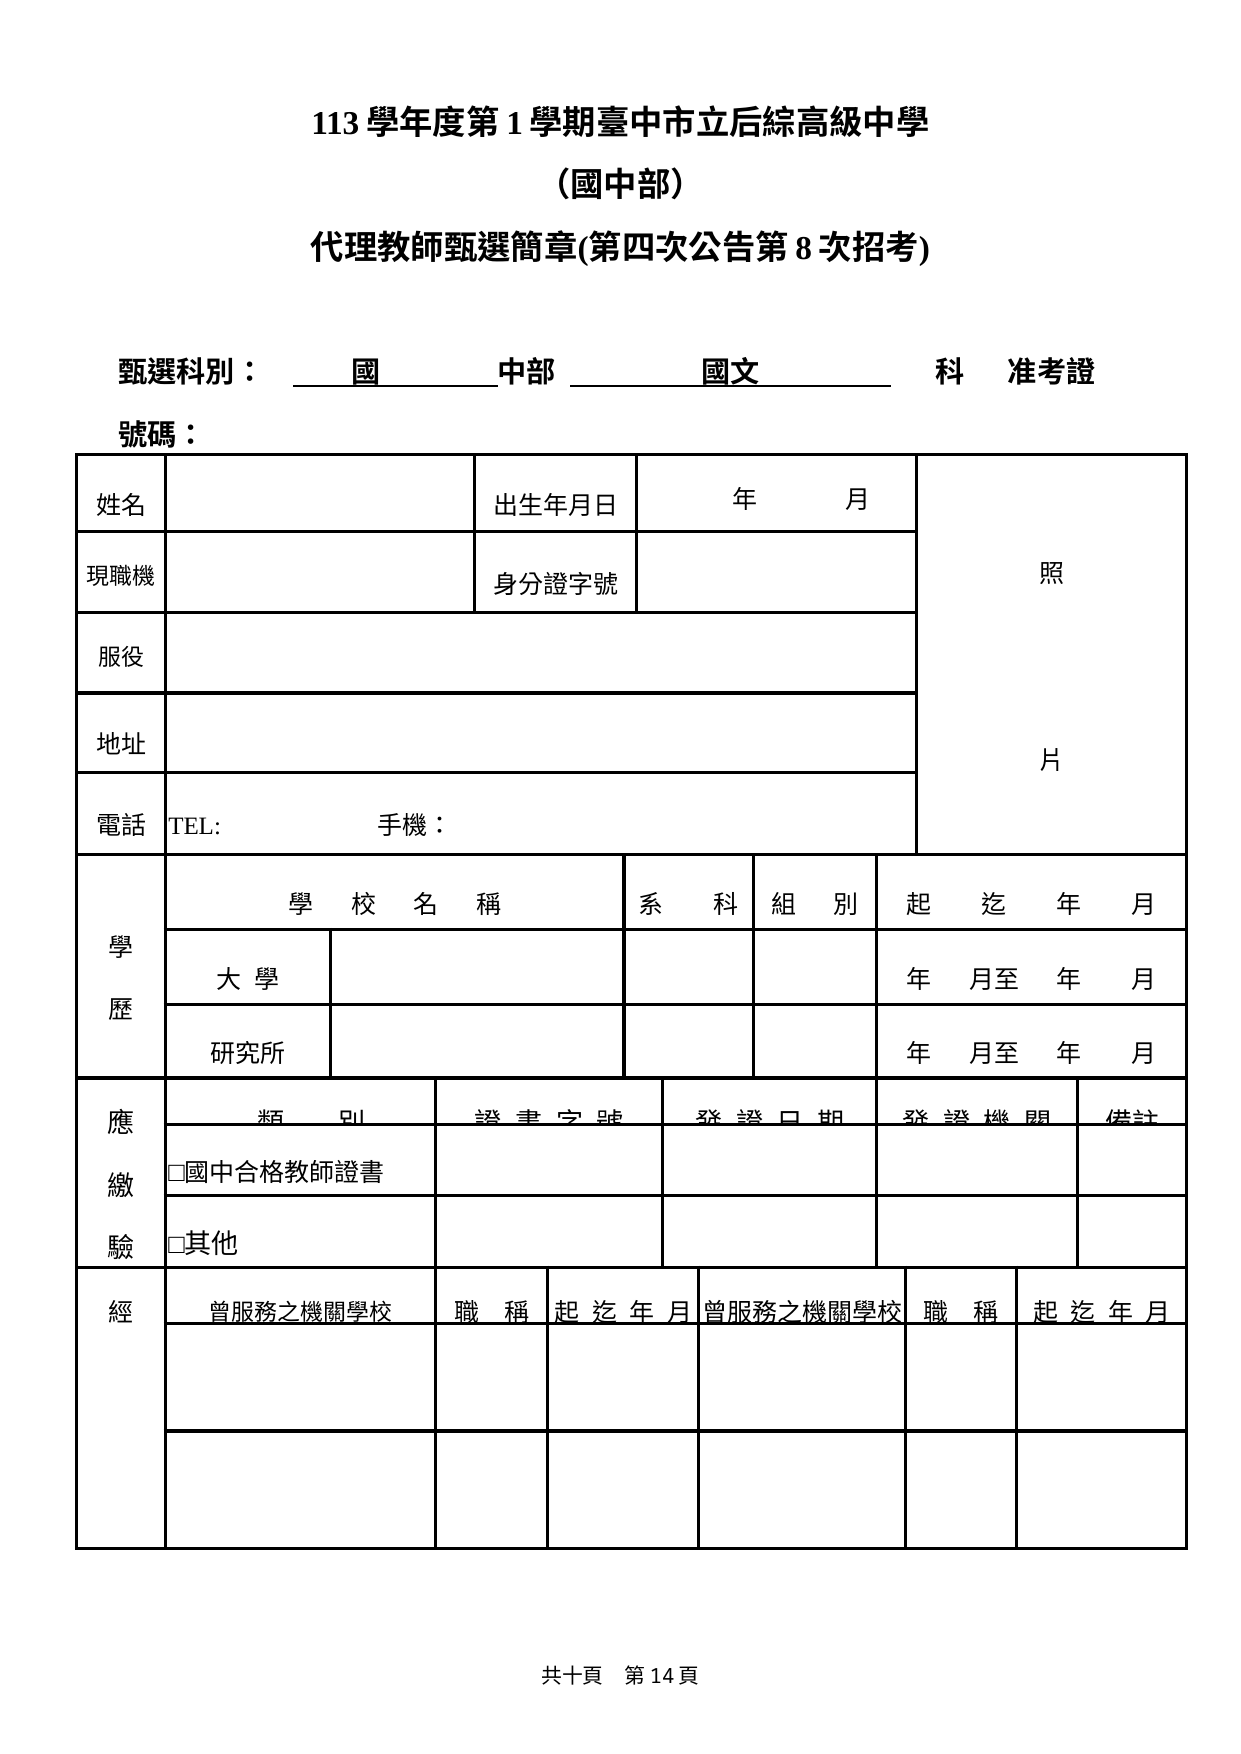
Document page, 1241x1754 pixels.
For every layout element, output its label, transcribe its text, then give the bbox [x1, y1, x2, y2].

table_cell [626, 931, 752, 1003]
table_cell 地址 [78, 695, 164, 771]
table_cell 發 證 機 關 [878, 1080, 1076, 1123]
table_cell □免役 □役畢 □服役中 [167, 614, 915, 691]
table_cell 學 校 名 稱 [167, 856, 622, 928]
table_cell □其他 [167, 1197, 434, 1266]
table_cell 職 稱 [437, 1269, 546, 1322]
table_cell [1079, 1197, 1185, 1266]
table_cell [755, 1006, 875, 1076]
table_cell 年 月至 年 月 [878, 931, 1185, 1003]
table_header [167, 456, 473, 530]
table_cell 應 繳 驗 證 件 [78, 1080, 164, 1266]
table_cell 大 學 [167, 931, 329, 1003]
table_cell [437, 1126, 624, 1193]
table_cell 身分證字號 [476, 533, 635, 611]
table_cell [878, 1126, 1076, 1193]
table_cell 年 月至 年 月 [878, 1006, 1185, 1076]
table_header 姓名 [78, 456, 164, 530]
table_cell [437, 1197, 624, 1266]
table_cell [907, 1433, 1015, 1547]
table_cell 學 歷 [78, 856, 164, 1076]
table_header 出生年月日 [476, 456, 635, 530]
table_cell [907, 1325, 1015, 1429]
table_cell [624, 1197, 661, 1266]
table_cell [437, 1325, 546, 1429]
text 甄選科別： 國 中部 國文 科 准考證號碼： [118, 328, 1122, 453]
table_cell 曾服務之機關學校 [167, 1269, 434, 1322]
table_cell 起 迄 年 月 [1018, 1269, 1185, 1322]
text （國中部） [118, 141, 1122, 203]
table_cell 經 歷 [78, 1269, 164, 1547]
table_cell [1018, 1325, 1185, 1429]
table_cell [878, 1197, 1076, 1266]
table_cell 研究所 [167, 1006, 329, 1076]
table_cell 證 書 字 號 [437, 1080, 661, 1123]
table_cell [626, 1006, 752, 1076]
table_header 照 片 [918, 456, 1185, 853]
table_cell 備註 [1079, 1080, 1185, 1123]
table_cell 發 證 日 期 [664, 1080, 875, 1123]
table_cell [638, 533, 915, 611]
text 113學年度第1學期臺中市立后綜高級中學 [118, 78, 1122, 141]
table_cell [755, 931, 875, 1003]
table_cell [664, 1126, 875, 1193]
table_cell 起 迄 年 月 [878, 856, 1185, 928]
table_cell [1079, 1126, 1185, 1193]
table_cell 電話 [78, 774, 164, 853]
table_cell [167, 1433, 434, 1547]
table_cell [332, 1006, 622, 1076]
table_cell [167, 533, 473, 611]
table_cell 現職機關學校 [78, 533, 164, 611]
table_cell □國中合格教師證書 [167, 1126, 434, 1193]
table_cell [549, 1325, 697, 1429]
table_cell [332, 931, 622, 1003]
table_cell 起 迄 年 月 [549, 1269, 697, 1322]
table_cell [167, 695, 915, 771]
table_cell [664, 1197, 875, 1266]
table_cell [167, 1325, 434, 1429]
table_cell 類 別 [167, 1080, 434, 1123]
table_cell [549, 1433, 697, 1547]
table_cell [624, 1126, 661, 1193]
table_cell TEL: 手機： [167, 774, 915, 853]
table_cell [1018, 1433, 1185, 1547]
table_cell [700, 1433, 904, 1547]
table_cell 職 稱 [907, 1269, 1015, 1322]
table_cell 系 科 [626, 856, 752, 928]
table_cell [700, 1325, 904, 1429]
table_cell 服役 情形 [78, 614, 164, 691]
table_cell 曾服務之機關學校 [700, 1269, 904, 1322]
table_cell [437, 1433, 546, 1547]
table_cell 組 別 [755, 856, 875, 928]
table_header 年 月 日 [638, 456, 915, 530]
text 代理教師甄選簡章(第四次公告第8次招考) [118, 203, 1122, 266]
